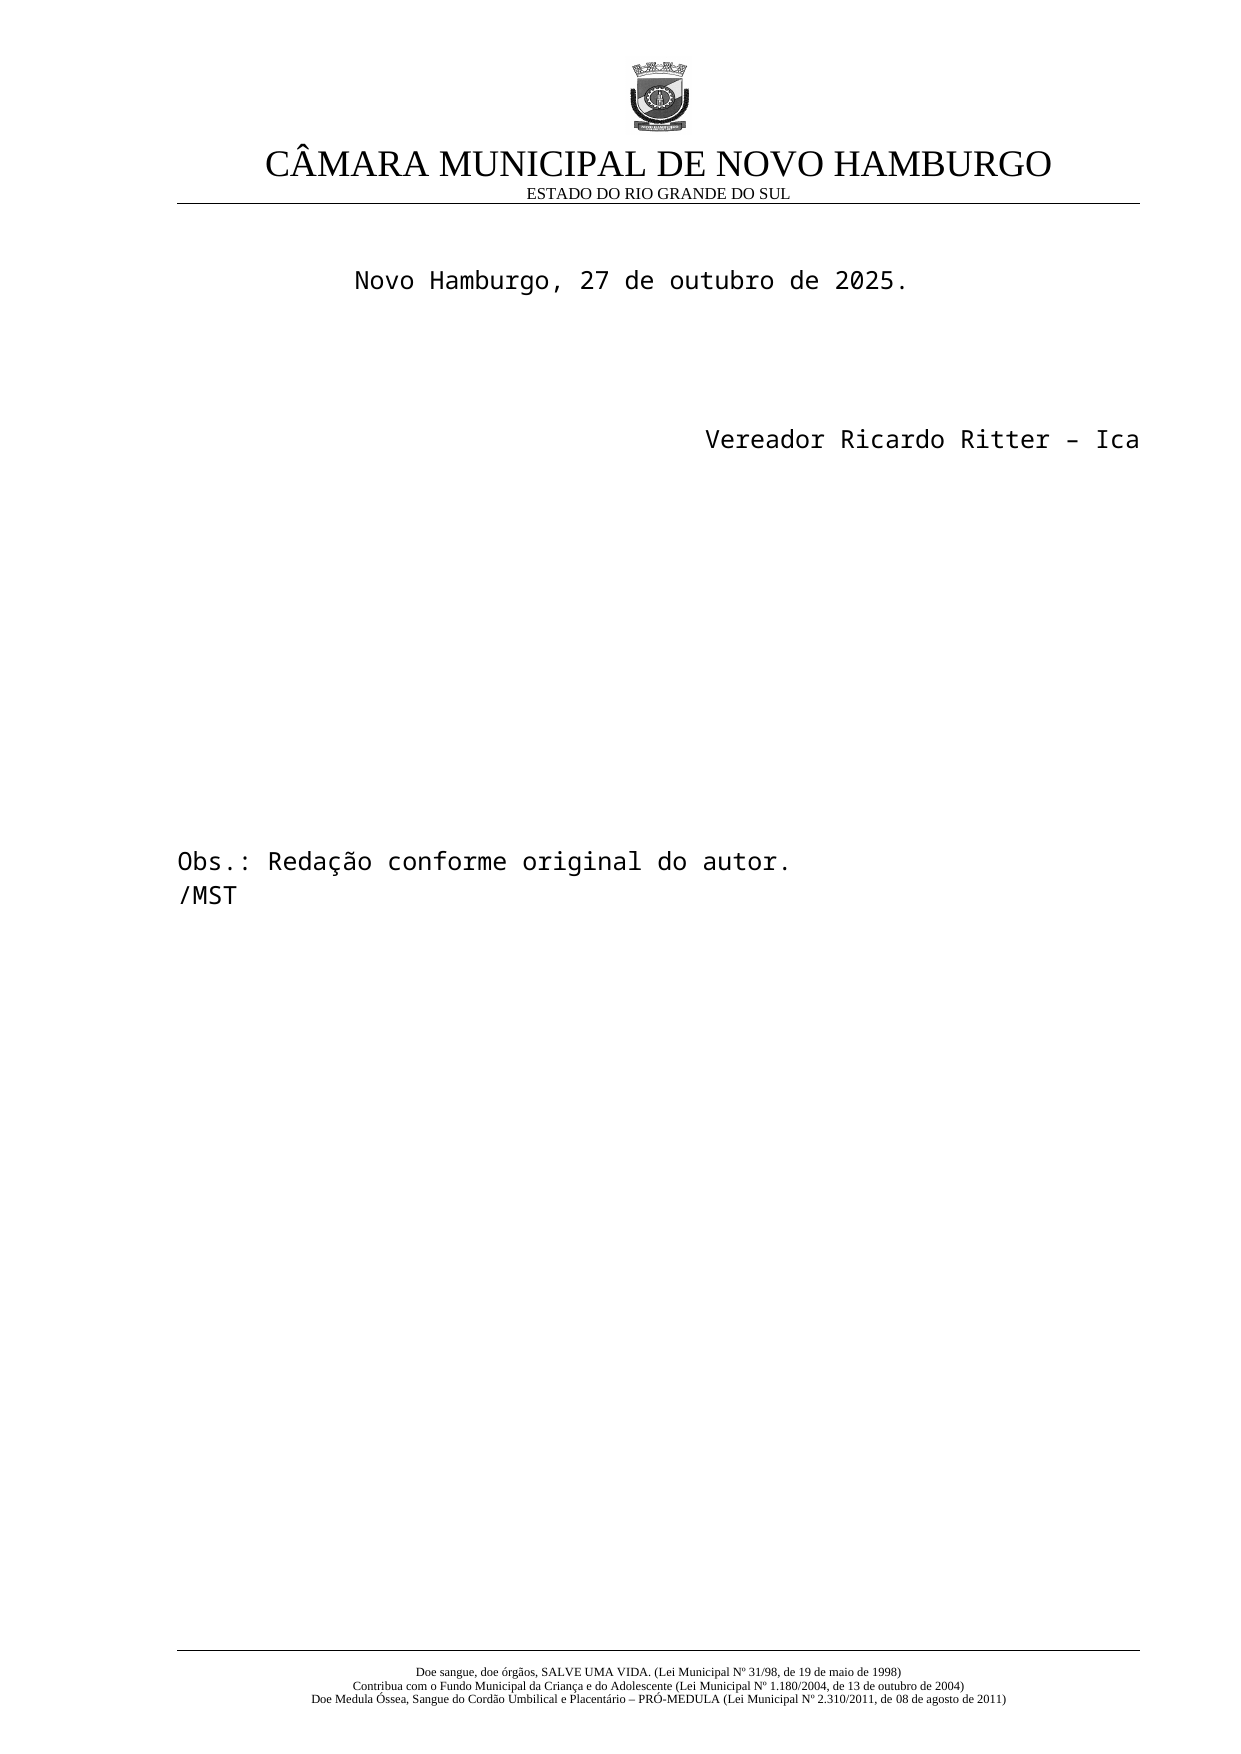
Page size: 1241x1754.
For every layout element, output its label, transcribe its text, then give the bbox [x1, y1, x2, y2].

text Obs.: Redação conforme original do autor. [177, 843, 1140, 877]
text Vereador Ricardo Ritter – Ica [177, 422, 1140, 456]
text Novo Hamburgo, 27 de outubro de 2025. [177, 263, 1140, 297]
text /MST [177, 877, 1140, 911]
